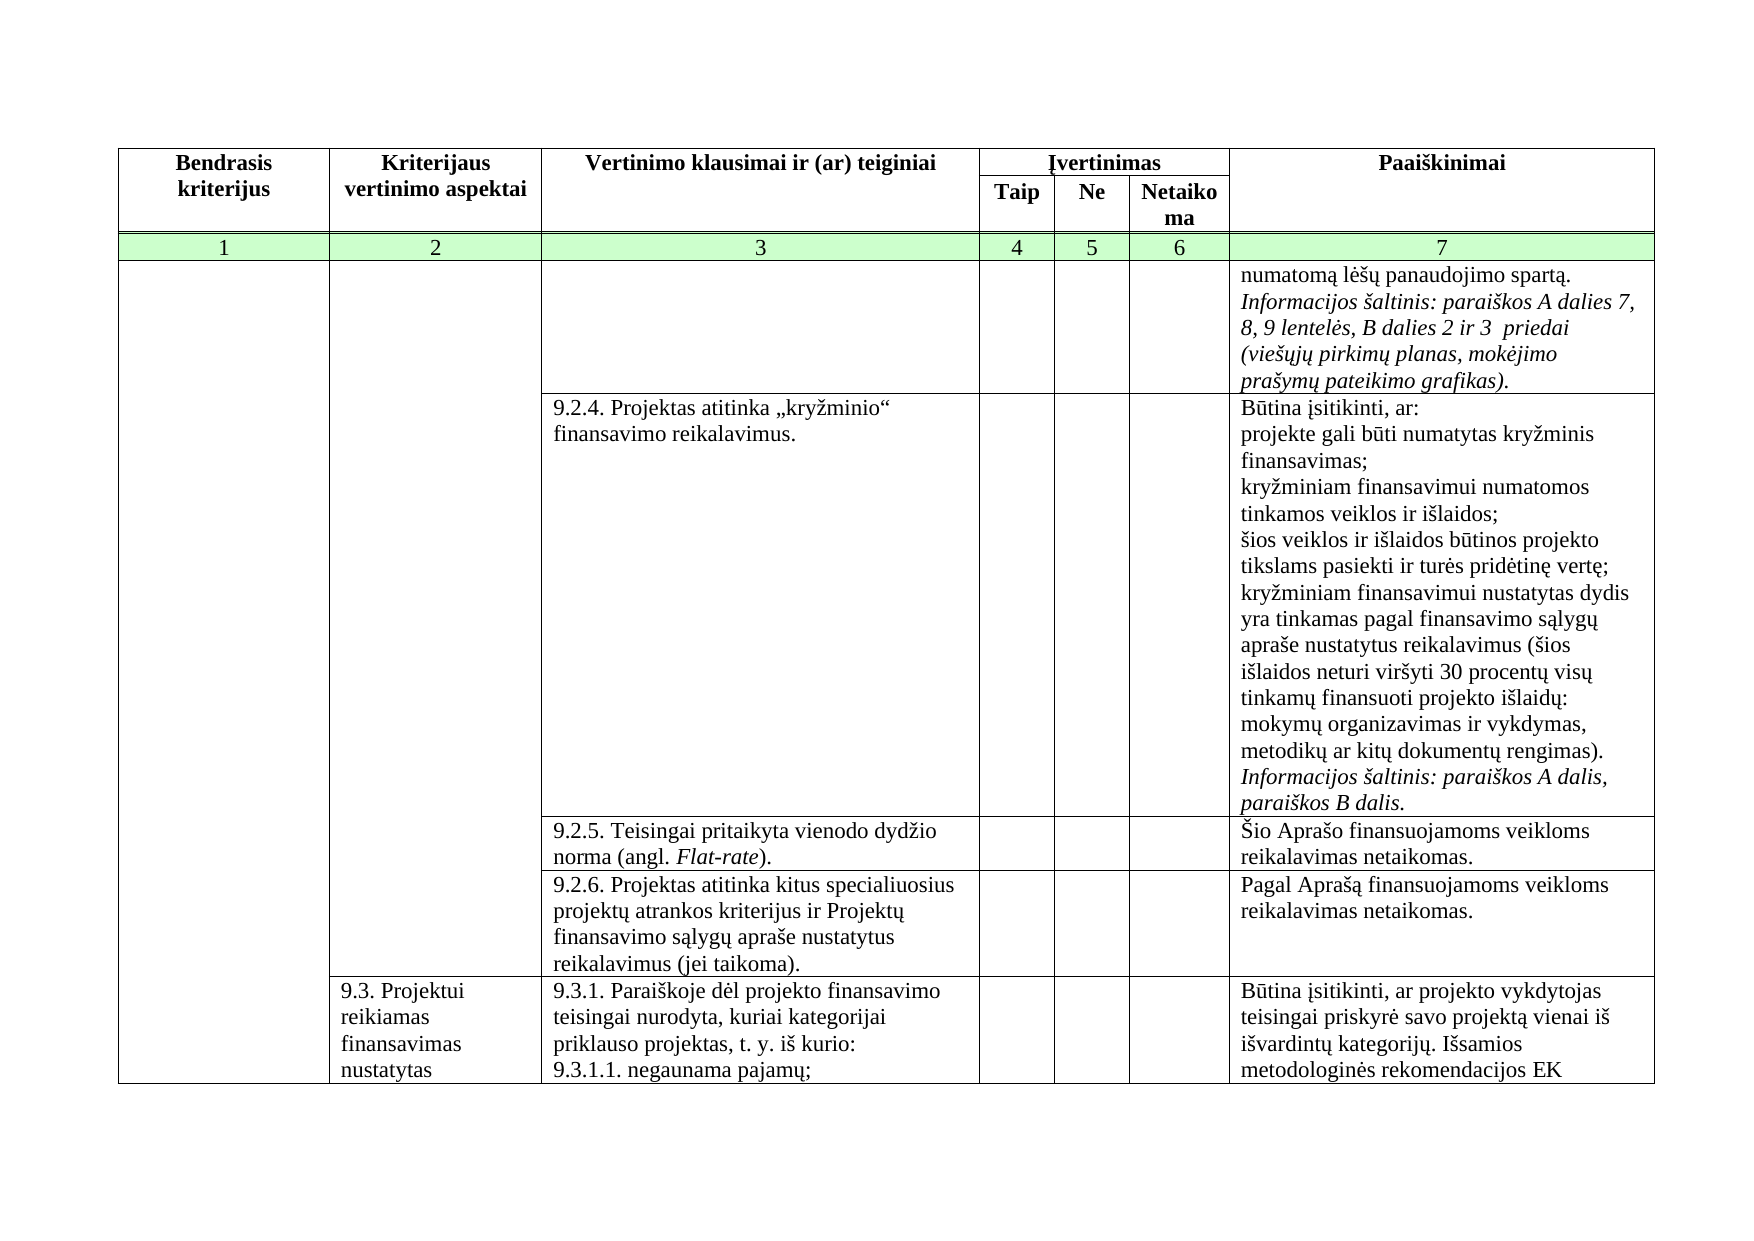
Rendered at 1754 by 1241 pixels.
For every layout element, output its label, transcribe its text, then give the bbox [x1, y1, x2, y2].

table_cell [1055, 817, 1129, 869]
table_cell 7 [1230, 234, 1654, 260]
table_header Kriterijaus vertinimo aspektai [330, 149, 541, 231]
table_cell 9.2.5. Teisingai pritaikyta vienodo dydžio norma (angl. Flat-rate). [542, 817, 979, 869]
table_cell [1130, 871, 1229, 976]
table_cell [1130, 977, 1229, 1082]
table_header Paaiškinimai [1230, 149, 1654, 231]
table_header Vertinimo klausimai ir (ar) teiginiai [542, 149, 979, 231]
table_cell Šio Aprašo finansuojamoms veikloms reikalavimas netaikomas. [1230, 817, 1654, 869]
table_cell 9.2.6. Projektas atitinka kitus specialiuosius projektų atrankos kriterijus ir Projektų finansavimo sąlygų apraše nustatytus reikalavimus (jei taikoma). [542, 871, 979, 976]
table_cell Ne [1055, 176, 1129, 231]
table_cell [980, 394, 1054, 816]
table_cell 9.3.1. Paraiškoje dėl projekto finansavimo teisingai nurodyta, kuriai kategorijai priklauso projektas, t. y. iš kurio: 9.3.1.1. negaunama pajamų; [542, 977, 979, 1082]
table_cell numatomą lėšų panaudojimo spartą. Informacijos šaltinis: paraiškos A dalies 7, 8, 9 lentelės, B dalies 2 ir 3 priedai (viešųjų pirkimų planas, mokėjimo prašymų pateikimo grafikas). [1230, 261, 1654, 393]
table_cell [119, 261, 329, 1082]
table_cell Būtina įsitikinti, ar: projekte gali būti numatytas kryžminis finansavimas; kryžminiam finansavimui numatomos tinkamos veiklos ir išlaidos; šios veiklos ir išlaidos būtinos projekto tikslams pasiekti ir turės pridėtinę vertę; kryžminiam finansavimui nustatytas dydis yra tinkamas pagal finansavimo sąlygų apraše nustatytus reikalavimus (šios išlaidos neturi viršyti 30 procentų visų tinkamų finansuoti projekto išlaidų: mokymų organizavimas ir vykdymas, metodikų ar kitų dokumentų rengimas). Informacijos šaltinis: paraiškos A dalis, paraiškos B dalis. [1230, 394, 1654, 816]
table_cell [1055, 977, 1129, 1082]
table_cell [1130, 817, 1229, 869]
table_cell [542, 261, 979, 393]
table_cell [1130, 394, 1229, 816]
table_cell [1130, 261, 1229, 393]
table_cell [1055, 394, 1129, 816]
table_cell Būtina įsitikinti, ar projekto vykdytojas teisingai priskyrė savo projektą vienai iš išvardintų kategorijų. Išsamios metodologinės rekomendacijos EK [1230, 977, 1654, 1082]
table_cell [980, 871, 1054, 976]
table_cell Taip [980, 176, 1054, 231]
table_cell 5 [1055, 234, 1129, 260]
table_cell 2 [330, 234, 541, 260]
table_cell Pagal Aprašą finansuojamoms veikloms reikalavimas netaikomas. [1230, 871, 1654, 976]
table_cell 4 [980, 234, 1054, 260]
table_cell [980, 817, 1054, 869]
table_cell 9.2.4. Projektas atitinka „kryžminio“ finansavimo reikalavimus. [542, 394, 979, 816]
table_cell 6 [1130, 234, 1229, 260]
table_cell [1055, 871, 1129, 976]
table_cell [980, 261, 1054, 393]
table_cell [1055, 261, 1129, 393]
table_cell [330, 261, 541, 976]
table_header Bendrasis kriterijus [119, 149, 329, 231]
table_cell [980, 977, 1054, 1082]
table_header Įvertinimas [980, 149, 1229, 175]
table_cell Netaikoma [1130, 176, 1229, 231]
table_cell 3 [542, 234, 979, 260]
table_cell 1 [119, 234, 329, 260]
table_cell 9.3. Projektui reikiamas finansavimas nustatytas [330, 977, 541, 1082]
